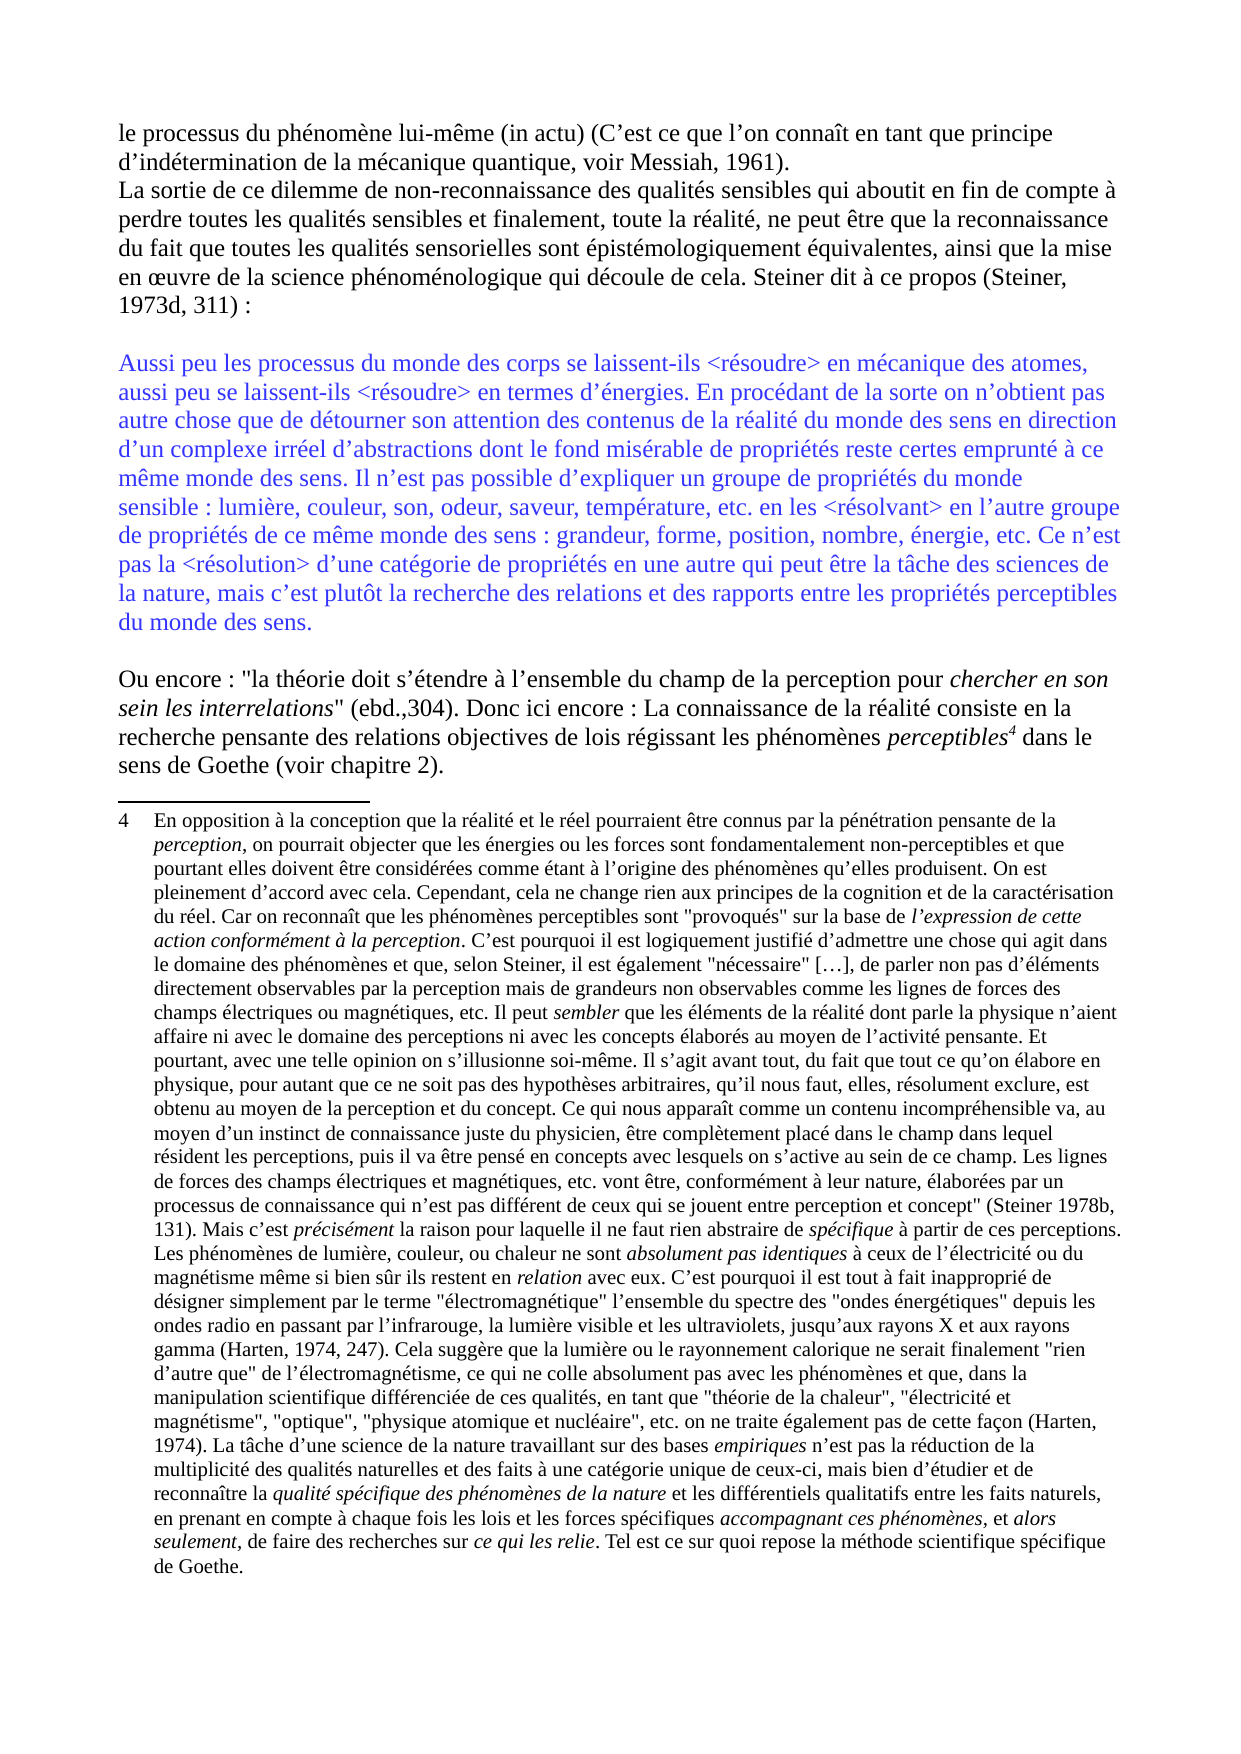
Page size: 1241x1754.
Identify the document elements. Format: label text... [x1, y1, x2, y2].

text En opposition à la conception que la réalité et le réel pourraient être connus par la pénétration pensante de la perception, on pourrait objecter que les énergies ou les forces sont fondamentalement non-perceptibles et que pourtant elles doivent être considérées comme étant à l’origine des phénomènes qu’elles produisent. On est pleinement d’accord avec cela. Cependant, cela ne change rien aux principes de la cognition et de la caractérisation du réel. Car on reconnaît que les phénomènes perceptibles sont "provoqués" sur la base de l’expression de cette action conformément à la perception. C’est pourquoi il est logiquement justifié d’admettre une chose qui agit dans le domaine des phénomènes et que, selon Steiner, il est également "nécessaire" […], de parler non pas d’éléments directement observables par la perception mais de grandeurs non observables comme les lignes de forces des champs électriques ou magnétiques, etc. Il peut sembler que les éléments de la réalité dont parle la physique n’aient affaire ni avec le domaine des perceptions ni avec les concepts élaborés au moyen de l’activité pensante. Et pourtant, avec une telle opinion on s’illusionne soi-même. Il s’agit avant tout, du fait que tout ce qu’on élabore en physique, pour autant que ce ne soit pas des hypothèses arbitraires, qu’il nous faut, elles, résolument exclure, est obtenu au moyen de la perception et du concept. Ce qui nous apparaît comme un contenu incompréhensible va, au moyen d’un instinct de connaissance juste du physicien, être complètement placé dans le champ dans lequel résident les perceptions, puis il va être pensé en concepts avec lesquels on s’active au sein de ce champ. Les lignes de forces des champs électriques et magnétiques, etc. vont être, conformément à leur nature, élaborées par un processus de connaissance qui n’est pas différent de ceux qui se jouent entre perception et concept" (Steiner 1978b, 131). Mais c’est précisément la raison pour laquelle il ne faut rien abstraire de spécifique à partir de ces perceptions. Les phénomènes de lumière, couleur, ou chaleur ne sont absolument pas identiques à ceux de l’électricité ou du magnétisme même si bien sûr ils restent en relation avec eux. C’est pourquoi il est tout à fait inapproprié de désigner simplement par le terme "électromagnétique" l’ensemble du spectre des "ondes énergétiques" depuis les ondes radio en passant par l’infrarouge, la lumière visible et les ultraviolets, jusqu’aux rayons X et aux rayons gamma (Harten, 1974, 247). Cela suggère que la lumière ou le rayonnement calorique ne serait finalement "rien d’autre que" de l’électromagnétisme, ce qui ne colle absolument pas avec les phénomènes et que, dans la manipulation scientifique différenciée de ces qualités, en tant que "théorie de la chaleur", "électricité et magnétisme", "optique", "physique atomique et nucléaire", etc. on ne traite également pas de cette façon (Harten, 1974). La tâche d’une science de la nature travaillant sur des bases empiriques n’est pas la réduction de la multiplicité des qualités naturelles et des faits à une catégorie unique de ceux-ci, mais bien d’étudier et de reconnaître la qualité spécifique des phénomènes de la nature et les différentiels qualitatifs entre les faits naturels, en prenant en compte à chaque fois les lois et les forces spécifiques accompagnant ces phénomènes, et alors seulement, de faire des recherches sur ce qui les relie. Tel est ce sur quoi repose la méthode scientifique spécifique de Goethe. [118, 808, 1122, 1578]
text La sortie de ce dilemme de non-reconnaissance des qualités sensibles qui aboutit en fin de compte à perdre toutes les qualités sensibles et finalement, toute la réalité, ne peut être que la reconnaissance du fait que toutes les qualités sensorielles sont épistémologiquement équivalentes, ainsi que la mise en œuvre de la science phénoménologique qui découle de cela. Steiner dit à ce propos (Steiner, 1973d, 311) : [118, 176, 1122, 319]
text le processus du phénomène lui-même (in actu) (C’est ce que l’on connaît en tant que principe d’indétermination de la mécanique quantique, voir Messiah, 1961). [118, 118, 1122, 176]
text Aussi peu les processus du monde des corps se laissent-ils <résoudre> en mécanique des atomes, aussi peu se laissent-ils <résoudre> en termes d’énergies. En procédant de la sorte on n’obtient pas autre chose que de détourner son attention des contenus de la réalité du monde des sens en direction d’un complexe irréel d’abstractions dont le fond misérable de propriétés reste certes emprunté à ce même monde des sens. Il n’est pas possible d’expliquer un groupe de propriétés du monde sensible : lumière, couleur, son, odeur, saveur, température, etc. en les <résolvant> en l’autre groupe de propriétés de ce même monde des sens : grandeur, forme, position, nombre, énergie, etc. Ce n’est pas la <résolution> d’une catégorie de propriétés en une autre qui peut être la tâche des sciences de la nature, mais c’est plutôt la recherche des relations et des rapports entre les propriétés perceptibles du monde des sens. [118, 348, 1122, 636]
text Ou encore : "la théorie doit s’étendre à l’ensemble du champ de la perception pour chercher en son sein les interrelations" (ebd.,304). Donc ici encore : La connaissance de la réalité consiste en la recherche pensante des relations objectives de lois régissant les phénomènes perceptibles dans le sens de Goethe (voir chapitre 2). [118, 664, 1122, 779]
